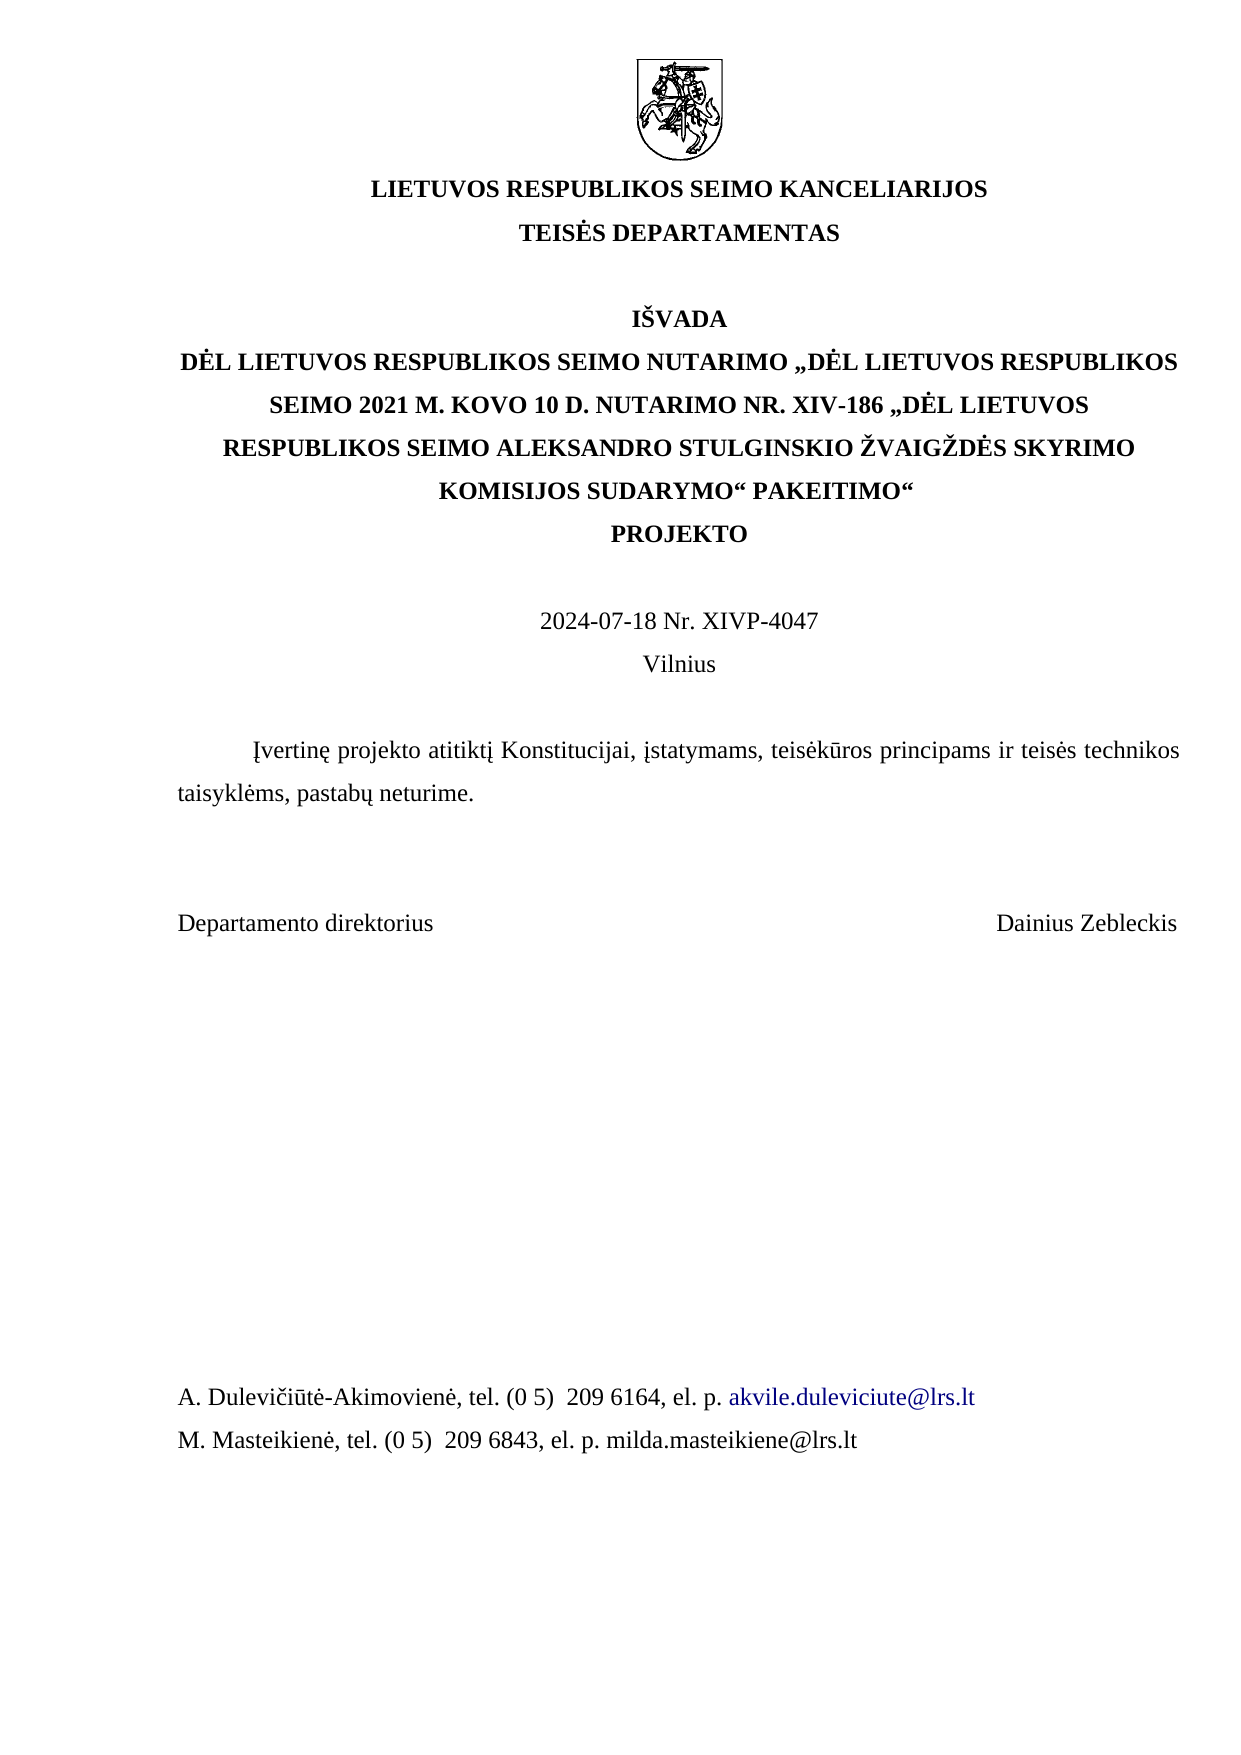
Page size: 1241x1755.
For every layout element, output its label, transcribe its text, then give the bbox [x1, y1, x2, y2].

text Departamento direktorius Dainius Zebleckis [177, 908, 1181, 936]
text IŠVADA [177, 304, 1181, 333]
text DĖL LIETUVOS RESPUBLIKOS SEIMO NUTARIMO „DĖL LIETUVOS RESPUBLIKOS SEIMO 2021 M. kovo 10 D. NUTARIMO NR. XIV-186 „DĖL lietuvos respublikos seimo aleksandro stulginskio žvaigždės skyrimo komisijos sudarymo“ pAKEITIMO“ [177, 347, 1181, 505]
text LIETUVOS RESPUBLIKOS SEIMO KANCELIARIJOS [177, 174, 1181, 203]
text 2024-07-18 Nr. XIVP-4047 [177, 606, 1181, 634]
text Įvertinę projekto atitiktį Konstitucijai, įstatymams, teisėkūros principams ir teisės technikos taisyklėms, pastabų neturime. [177, 735, 1181, 807]
text PROJEKTO [177, 519, 1181, 548]
text A. Dulevičiūtė-Akimovienė, tel. (0 5) 209 6164, el. p. akvile.duleviciute@lrs.lt [177, 1382, 1181, 1411]
text M. Masteikienė, tel. (0 5) 209 6843, el. p. milda.masteikiene@lrs.lt [177, 1425, 1181, 1454]
subtitle TEISĖS DEPARTAMENTAS [177, 218, 1181, 246]
text Vilnius [177, 649, 1181, 678]
